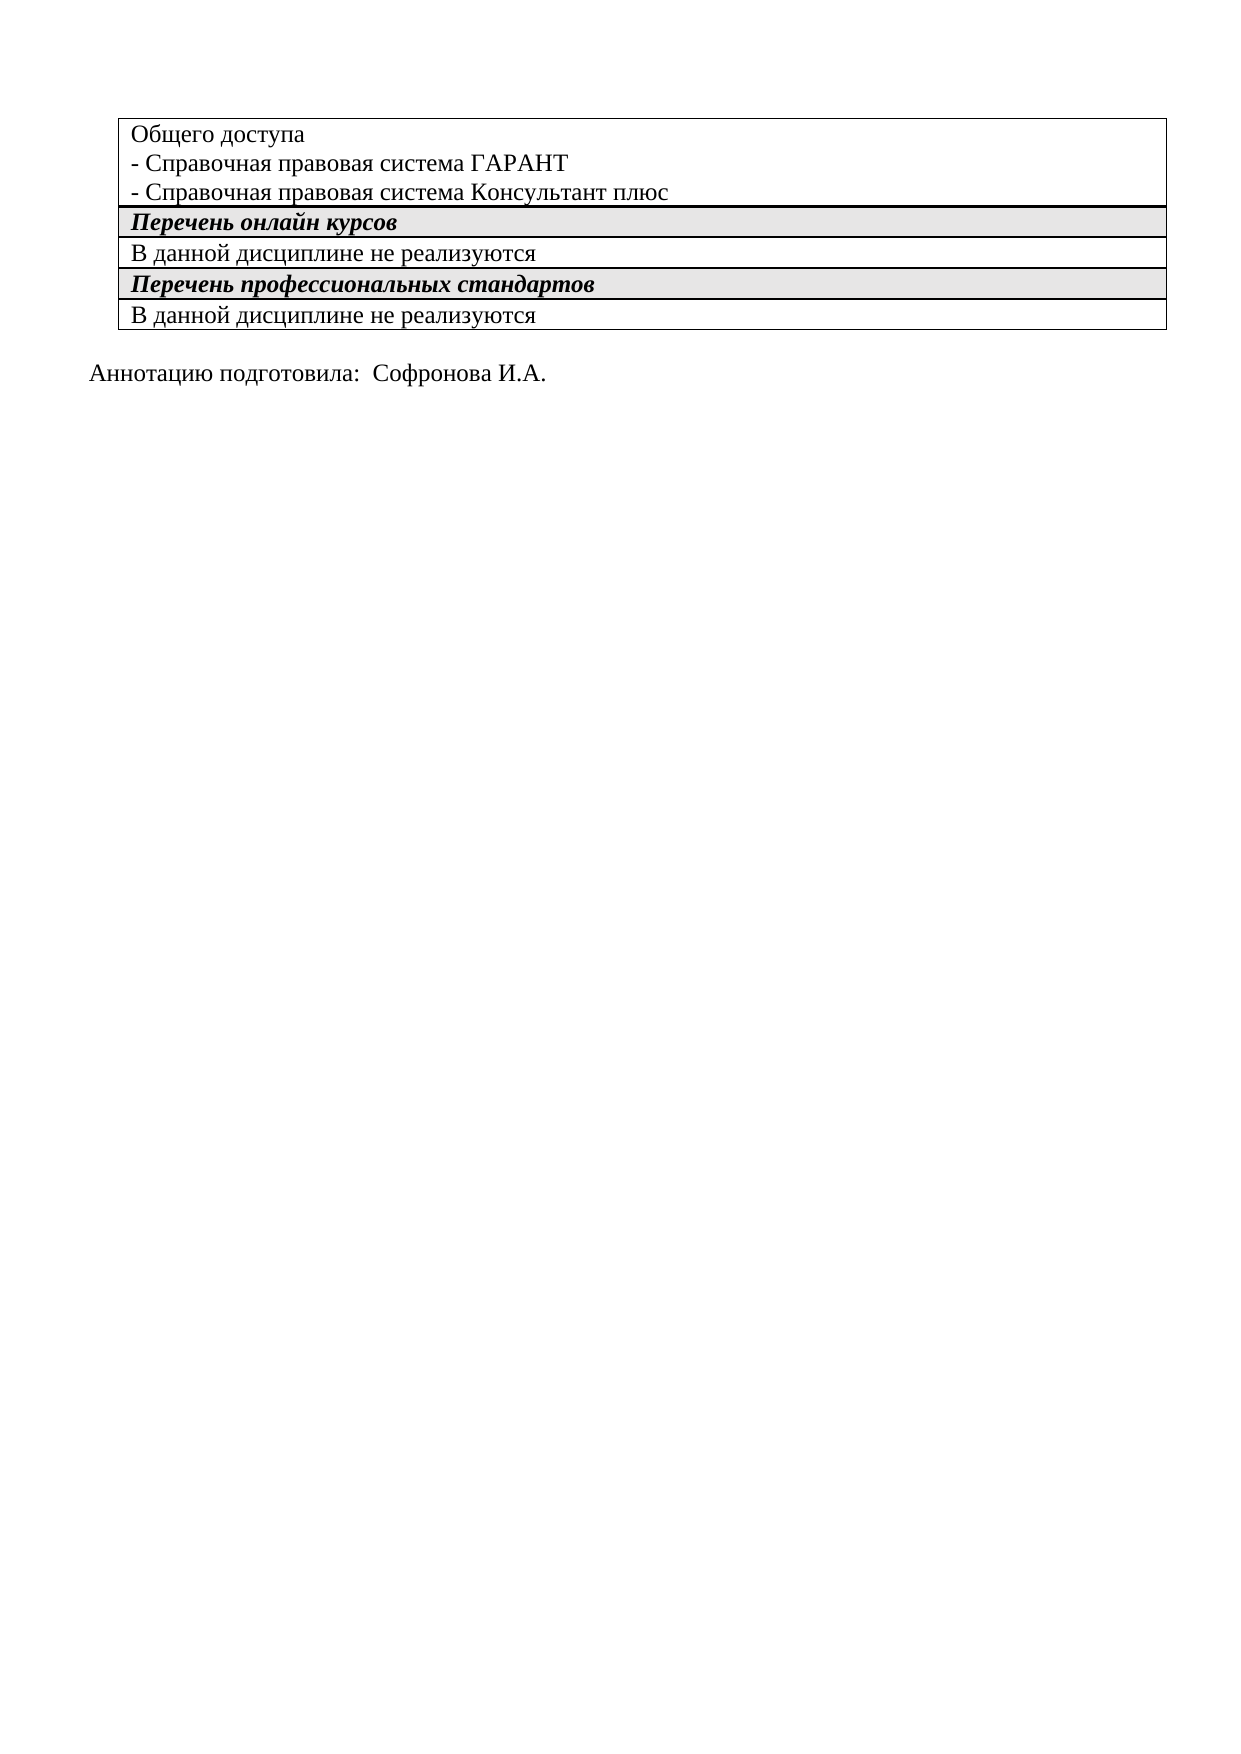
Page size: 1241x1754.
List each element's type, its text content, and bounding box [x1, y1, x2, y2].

table_cell Перечень профессиональных стандартов [119, 269, 1166, 298]
text Аннотацию подготовила: Софронова И.А. [88, 358, 1122, 387]
table_cell В данной дисциплине не реализуются [119, 238, 1166, 267]
table_cell В данной дисциплине не реализуются [119, 300, 1166, 329]
table_cell Общего доступа - Справочная правовая система ГАРАНТ - Справочная правовая система Консультант плюс [119, 119, 1166, 205]
table_cell Перечень онлайн курсов [119, 208, 1166, 236]
